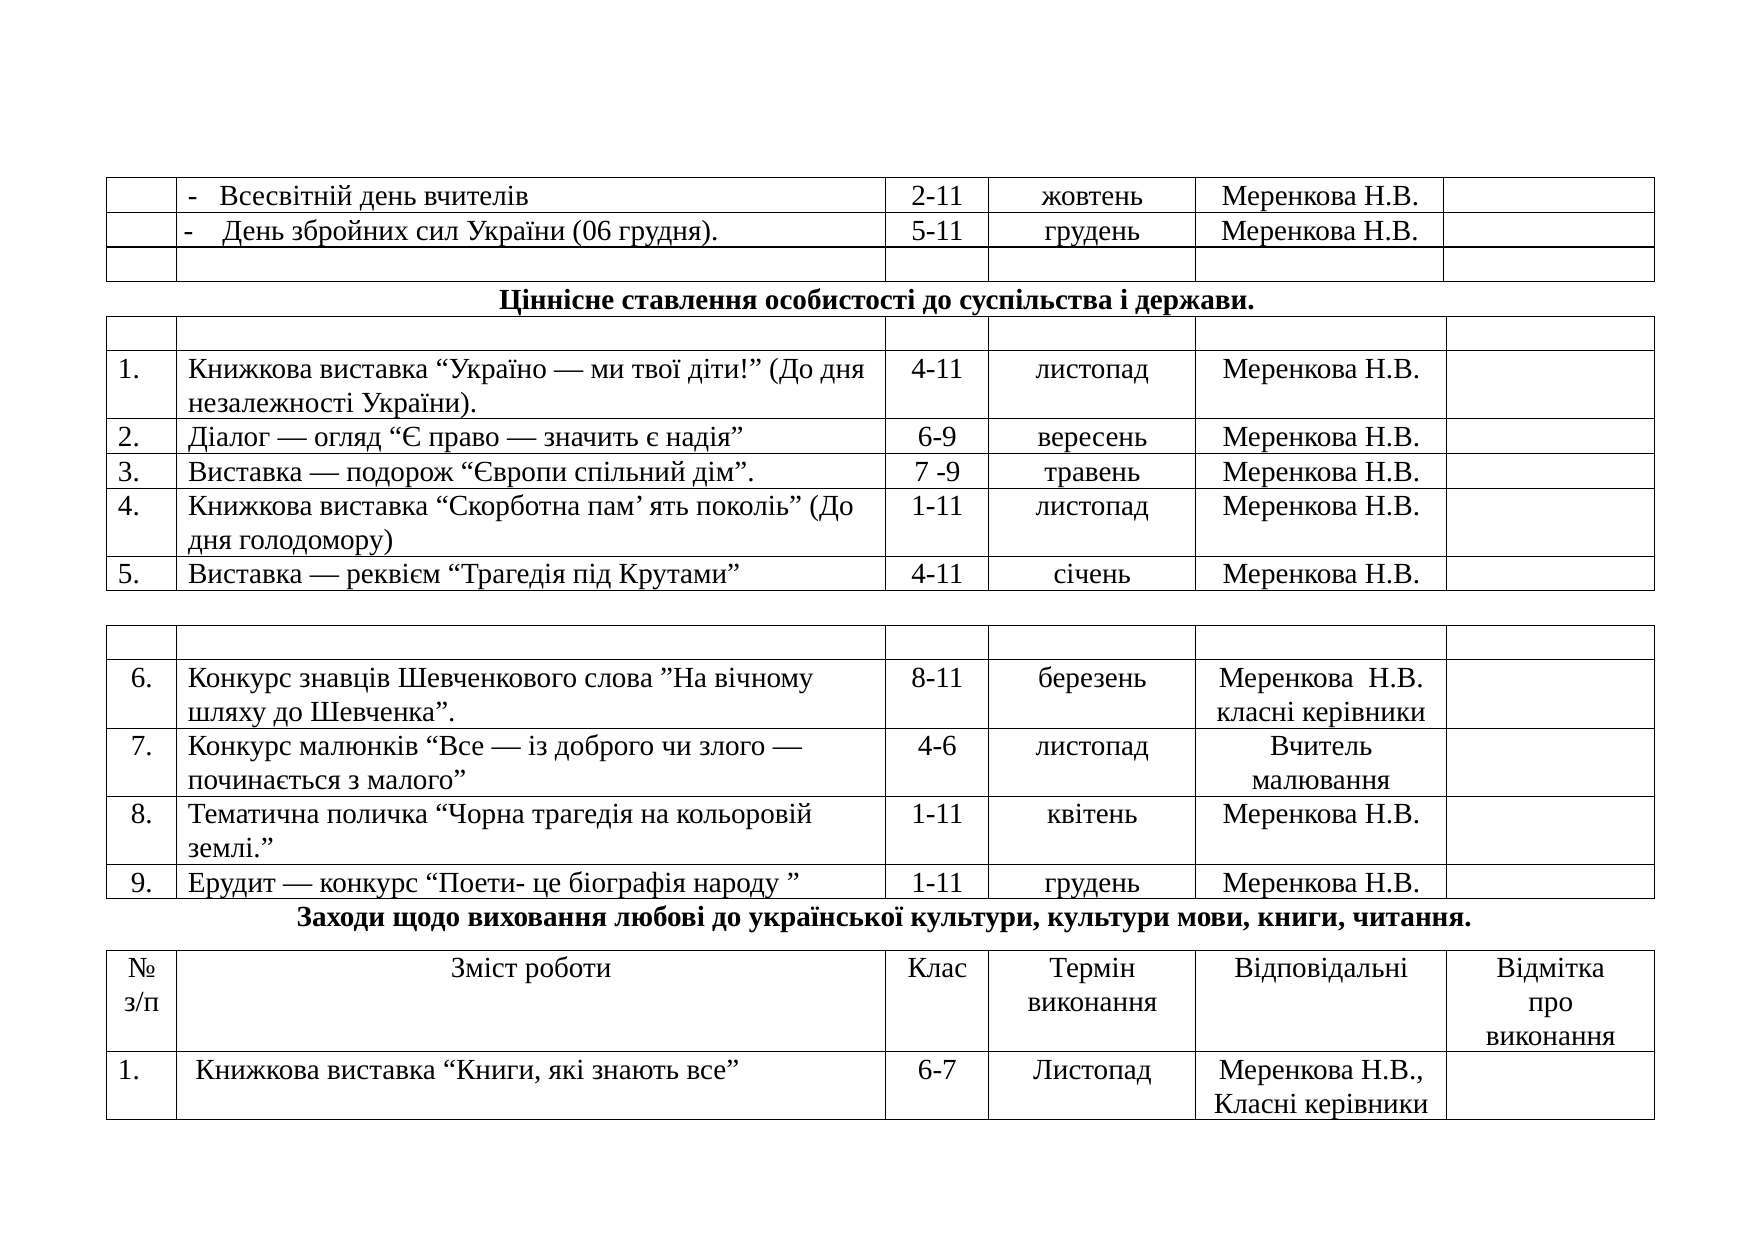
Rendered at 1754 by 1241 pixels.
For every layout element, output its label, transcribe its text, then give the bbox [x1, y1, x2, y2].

table_cell 6. [107, 660, 176, 727]
table_cell жовтень [989, 178, 1195, 212]
table_cell грудень [989, 865, 1195, 898]
table_cell [1447, 729, 1654, 796]
table_cell 7 -9 [886, 454, 988, 487]
table_cell 2-11 [886, 178, 988, 212]
table_cell 8-11 [886, 660, 988, 727]
table_cell 1-11 [886, 489, 988, 556]
table_cell Вчитель малювання [1196, 729, 1446, 796]
table_cell Меренкова Н.В. класні керівники [1196, 660, 1446, 727]
table_cell 7. [107, 729, 176, 796]
table_cell 2. [107, 419, 176, 453]
table_cell Меренкова Н.В. [1196, 865, 1446, 898]
table_cell Меренкова Н.В. [1196, 351, 1446, 418]
table_cell [107, 1052, 176, 1119]
table_cell [1444, 213, 1654, 246]
table_header [177, 317, 885, 350]
table_header [1196, 317, 1446, 350]
table_cell [1447, 489, 1654, 556]
table_cell [107, 213, 176, 246]
table_cell Книжкова виставка “Україно — ми твої діти!” (До дня незалежності України). [177, 351, 885, 418]
table_header Термін виконання [989, 951, 1195, 1051]
table_header [1447, 317, 1654, 350]
table_cell Виставка — реквієм “Трагедія під Крутами” [177, 557, 885, 590]
table_cell Книжкова виставка “Книги, які знають все” [177, 1052, 885, 1119]
table_cell 4-6 [886, 729, 988, 796]
table_cell [107, 178, 176, 212]
table_cell травень [989, 454, 1195, 487]
table_cell Листопад [989, 1052, 1195, 1119]
table_cell 4-11 [886, 557, 988, 590]
table_cell [1447, 797, 1654, 864]
table_cell [1447, 454, 1654, 487]
table_cell [1447, 865, 1654, 898]
table_cell [886, 248, 988, 281]
table_cell Меренкова Н.В. [1196, 489, 1446, 556]
table_cell Книжкова виставка “Скорботна пам’ ять поколіь” (До дня голодомору) [177, 489, 885, 556]
table_cell [1447, 1052, 1654, 1119]
table_header [107, 317, 176, 350]
table_header Зміст роботи [177, 951, 885, 1051]
table_cell 1-11 [886, 865, 988, 898]
table_cell березень [989, 660, 1195, 727]
table_cell 6-7 [886, 1052, 988, 1119]
table_cell січень [989, 557, 1195, 590]
table_header [886, 317, 988, 350]
table_cell Меренкова Н.В. [1196, 797, 1446, 864]
table_cell Конкурс знавців Шевченкового слова ”На вічному шляху до Шевченка”. [177, 660, 885, 727]
table_header Відмітка про виконання [1447, 951, 1654, 1051]
table_cell [1447, 351, 1654, 418]
table_cell Меренкова Н.В. [1196, 454, 1446, 487]
table_cell грудень [989, 213, 1195, 246]
table_cell Меренкова Н.В. [1196, 557, 1446, 590]
table_cell 5-11 [886, 213, 988, 246]
table_header [1196, 626, 1446, 659]
text Заходи щодо виховання любові до української культури, культури мови, книги, читання. [133, 899, 1636, 933]
table_cell [989, 248, 1195, 281]
table_cell 5. [107, 557, 176, 590]
table_cell 1-11 [886, 797, 988, 864]
table_cell [1447, 660, 1654, 727]
table_cell 4. [107, 489, 176, 556]
table_cell 8. [107, 797, 176, 864]
table_cell Меренкова Н.В. [1196, 213, 1443, 246]
table_cell 4-11 [886, 351, 988, 418]
table_header [989, 626, 1195, 659]
table_cell листопад [989, 729, 1195, 796]
table_cell Меренкова Н.В. [1196, 419, 1446, 453]
table_cell [1447, 419, 1654, 453]
table_cell Тематична поличка “Чорна трагедія на кольоровій землі.” [177, 797, 885, 864]
table_cell квітень [989, 797, 1195, 864]
table_header [107, 626, 176, 659]
table_header [886, 626, 988, 659]
table_cell 9. [107, 865, 176, 898]
table_cell Діалог — огляд “Є право — значить є надія” [177, 419, 885, 453]
table_cell листопад [989, 489, 1195, 556]
table_cell [177, 248, 885, 281]
table_cell Конкурс малюнків “Все — із доброго чи злого — починається з малого” [177, 729, 885, 796]
table_cell [1444, 178, 1654, 212]
table_cell Меренкова Н.В. [1196, 178, 1443, 212]
table_header [177, 626, 885, 659]
table_header № з/п [107, 951, 176, 1051]
table_cell [107, 248, 176, 281]
table_cell [1196, 248, 1443, 281]
table_cell Меренкова Н.В., Класні керівники [1196, 1052, 1446, 1119]
table_cell 3. [107, 454, 176, 487]
table_header [1447, 626, 1654, 659]
table_header [989, 317, 1195, 350]
table_cell 6-9 [886, 419, 988, 453]
table_cell - Всесвітній день вчителів [177, 178, 885, 212]
table_cell Ерудит — конкурс “Поети- це біографія народу ” [177, 865, 885, 898]
table_cell Виставка — подорож “Європи спільний дім”. [177, 454, 885, 487]
table_header Відповідальні [1196, 951, 1446, 1051]
table_cell - День збройних сил України (06 грудня). [177, 213, 885, 246]
table_cell вересень [989, 419, 1195, 453]
text Ціннісне ставлення особистості до суспільства і держави. [118, 282, 1636, 316]
table_cell листопад [989, 351, 1195, 418]
table_cell 1. [107, 351, 176, 418]
table_cell [1447, 557, 1654, 590]
table_cell [1444, 248, 1654, 281]
table_header Клас [886, 951, 988, 1051]
